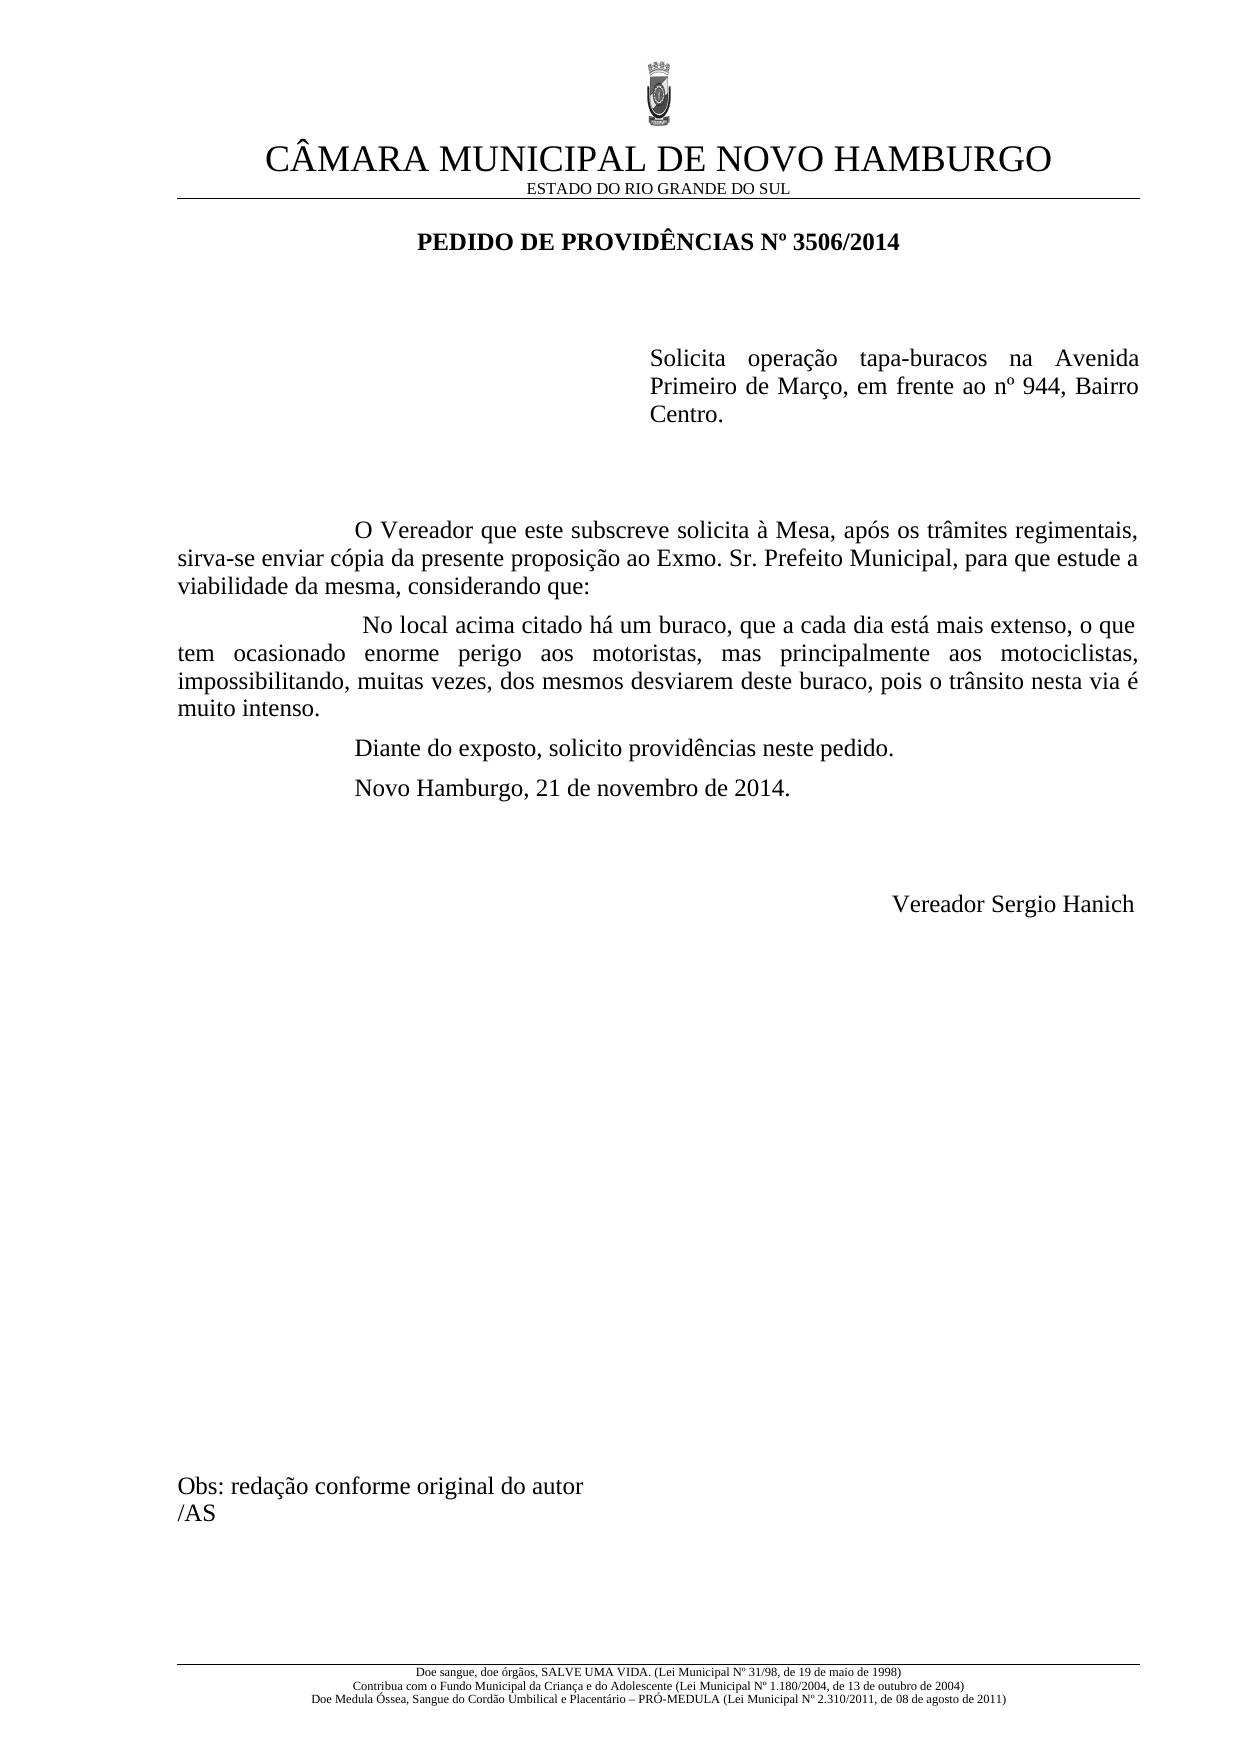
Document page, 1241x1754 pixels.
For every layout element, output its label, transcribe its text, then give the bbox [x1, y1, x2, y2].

text Diante do exposto, solicito providências neste pedido. [177, 734, 1140, 762]
text /AS [177, 1499, 1140, 1527]
text Novo Hamburgo, 21 de novembro de 2014. [177, 774, 1140, 801]
text Solicita operação tapa-buracos na Avenida Primeiro de Março, em frente ao nº 944, Bairro Centro. [649, 344, 1140, 428]
text O Vereador que este subscreve solicita à Mesa, após os trâmites regimentais, sirva-se enviar cópia da presente proposição ao Exmo. Sr. Prefeito Municipal, para que estude a viabilidade da mesma, considerando que: [177, 516, 1140, 599]
text Vereador Sergio Hanich [768, 890, 1140, 918]
text PEDIDO DE PROVIDÊNCIAS Nº 3506/2014 [177, 228, 1140, 256]
text No local acima citado há um buraco, que a cada dia está mais extenso, o que tem ocasionado enorme perigo aos motoristas, mas principalmente aos motociclistas, impossibilitando, muitas vezes, dos mesmos desviarem deste buraco, pois o trânsito nesta via é muito intenso. [177, 611, 1140, 722]
text Obs: redação conforme original do autor [177, 1472, 1140, 1499]
